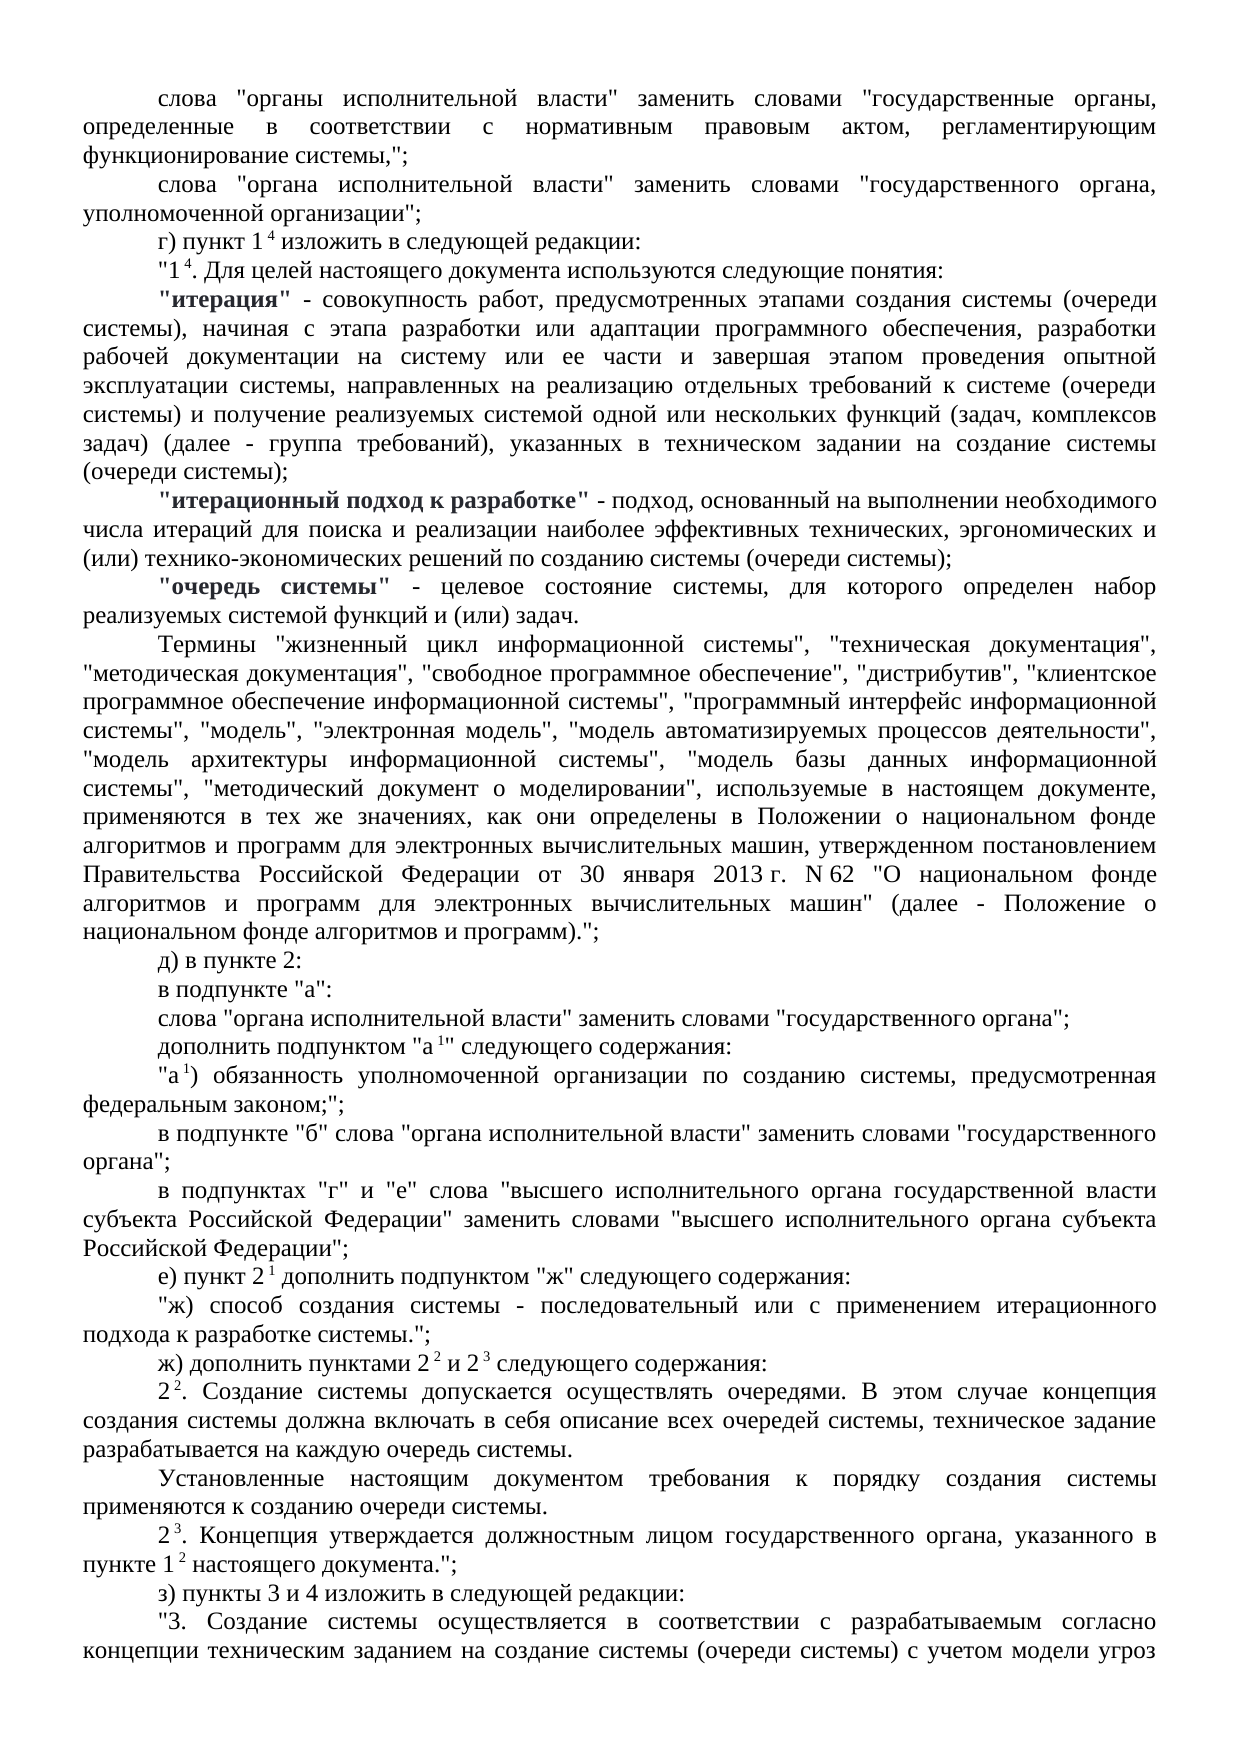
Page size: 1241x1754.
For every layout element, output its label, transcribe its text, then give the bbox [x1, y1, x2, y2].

text Установленные настоящим документом требования к порядку создания системы применяются к созданию очереди системы. [83, 1463, 1157, 1520]
text в подпункте "а": [83, 974, 1157, 1003]
text дополнить подпунктом "а 1" следующего содержания: [83, 1031, 1157, 1060]
text Термины "жизненный цикл информационной системы", "техническая документация", "методическая документация", "свободное программное обеспечение", "дистрибутив", "клиентское программное обеспечение информационной системы", "программный интерфейс информационной системы", "модель", "электронная модель", "модель автоматизируемых процессов деятельности", "модель архитектуры информационной системы", "модель базы данных информационной системы", "методический документ о моделировании", используемые в настоящем документе, применяются в тех же значениях, как они определены в Положении о национальном фонде алгоритмов и программ для электронных вычислительных машин, утвержденном постановлением Правительства Российской Федерации от 30 января 2013 г. N 62 "О национальном фонде алгоритмов и программ для электронных вычислительных машин" (далее - Положение о национальном фонде алгоритмов и программ)."; [83, 629, 1157, 945]
text в подпунктах "г" и "е" слова "высшего исполнительного органа государственной власти субъекта Российской Федерации" заменить словами "высшего исполнительного органа субъекта Российской Федерации"; [83, 1175, 1157, 1261]
text д) в пункте 2: [83, 945, 1157, 974]
text в подпункте "б" слова "органа исполнительной власти" заменить словами "государственного органа"; [83, 1118, 1157, 1175]
text г) пункт 1 4 изложить в следующей редакции: [83, 226, 1157, 255]
text з) пункты 3 и 4 изложить в следующей редакции: [83, 1578, 1157, 1606]
text "3. Создание системы осуществляется в соответствии с разрабатываемым согласно концепции техническим заданием на создание системы (очереди системы) с учетом модели угроз [83, 1606, 1157, 1664]
text е) пункт 2 1 дополнить подпунктом "ж" следующего содержания: [83, 1261, 1157, 1290]
text 2 3. Концепция утверждается должностным лицом государственного органа, указанного в пункте 1 2 настоящего документа."; [83, 1520, 1157, 1578]
text "ж) способ создания системы - последовательный или с применением итерационного подхода к разработке системы."; [83, 1290, 1157, 1348]
text "итерационный подход к разработке" - подход, основанный на выполнении необходимого числа итераций для поиска и реализации наиболее эффективных технических, эргономических и (или) технико-экономических решений по созданию системы (очереди системы); [83, 485, 1157, 571]
text "а 1) обязанность уполномоченной организации по созданию системы, предусмотренная федеральным законом;"; [83, 1060, 1157, 1118]
text 2 2. Создание системы допускается осуществлять очередями. В этом случае концепция создания системы должна включать в себя описание всех очередей системы, техническое задание разрабатывается на каждую очередь системы. [83, 1376, 1157, 1463]
text "очередь системы" - целевое состояние системы, для которого определен набор реализуемых системой функций и (или) задач. [83, 571, 1157, 629]
text "итерация" - совокупность работ, предусмотренных этапами создания системы (очереди системы), начиная с этапа разработки или адаптации программного обеспечения, разработки рабочей документации на систему или ее части и завершая этапом проведения опытной эксплуатации системы, направленных на реализацию отдельных требований к системе (очереди системы) и получение реализуемых системой одной или нескольких функций (задач, комплексов задач) (далее - группа требований), указанных в техническом задании на создание системы (очереди системы); [83, 284, 1157, 485]
text слова "органа исполнительной власти" заменить словами "государственного органа, уполномоченной организации"; [83, 169, 1157, 226]
text ж) дополнить пунктами 2 2 и 2 3 следующего содержания: [83, 1348, 1157, 1376]
text "1 4. Для целей настоящего документа используются следующие понятия: [83, 255, 1157, 284]
text слова "органы исполнительной власти" заменить словами "государственные органы, определенные в соответствии с нормативным правовым актом, регламентирующим функционирование системы,"; [83, 83, 1157, 169]
text слова "органа исполнительной власти" заменить словами "государственного органа"; [83, 1003, 1157, 1031]
